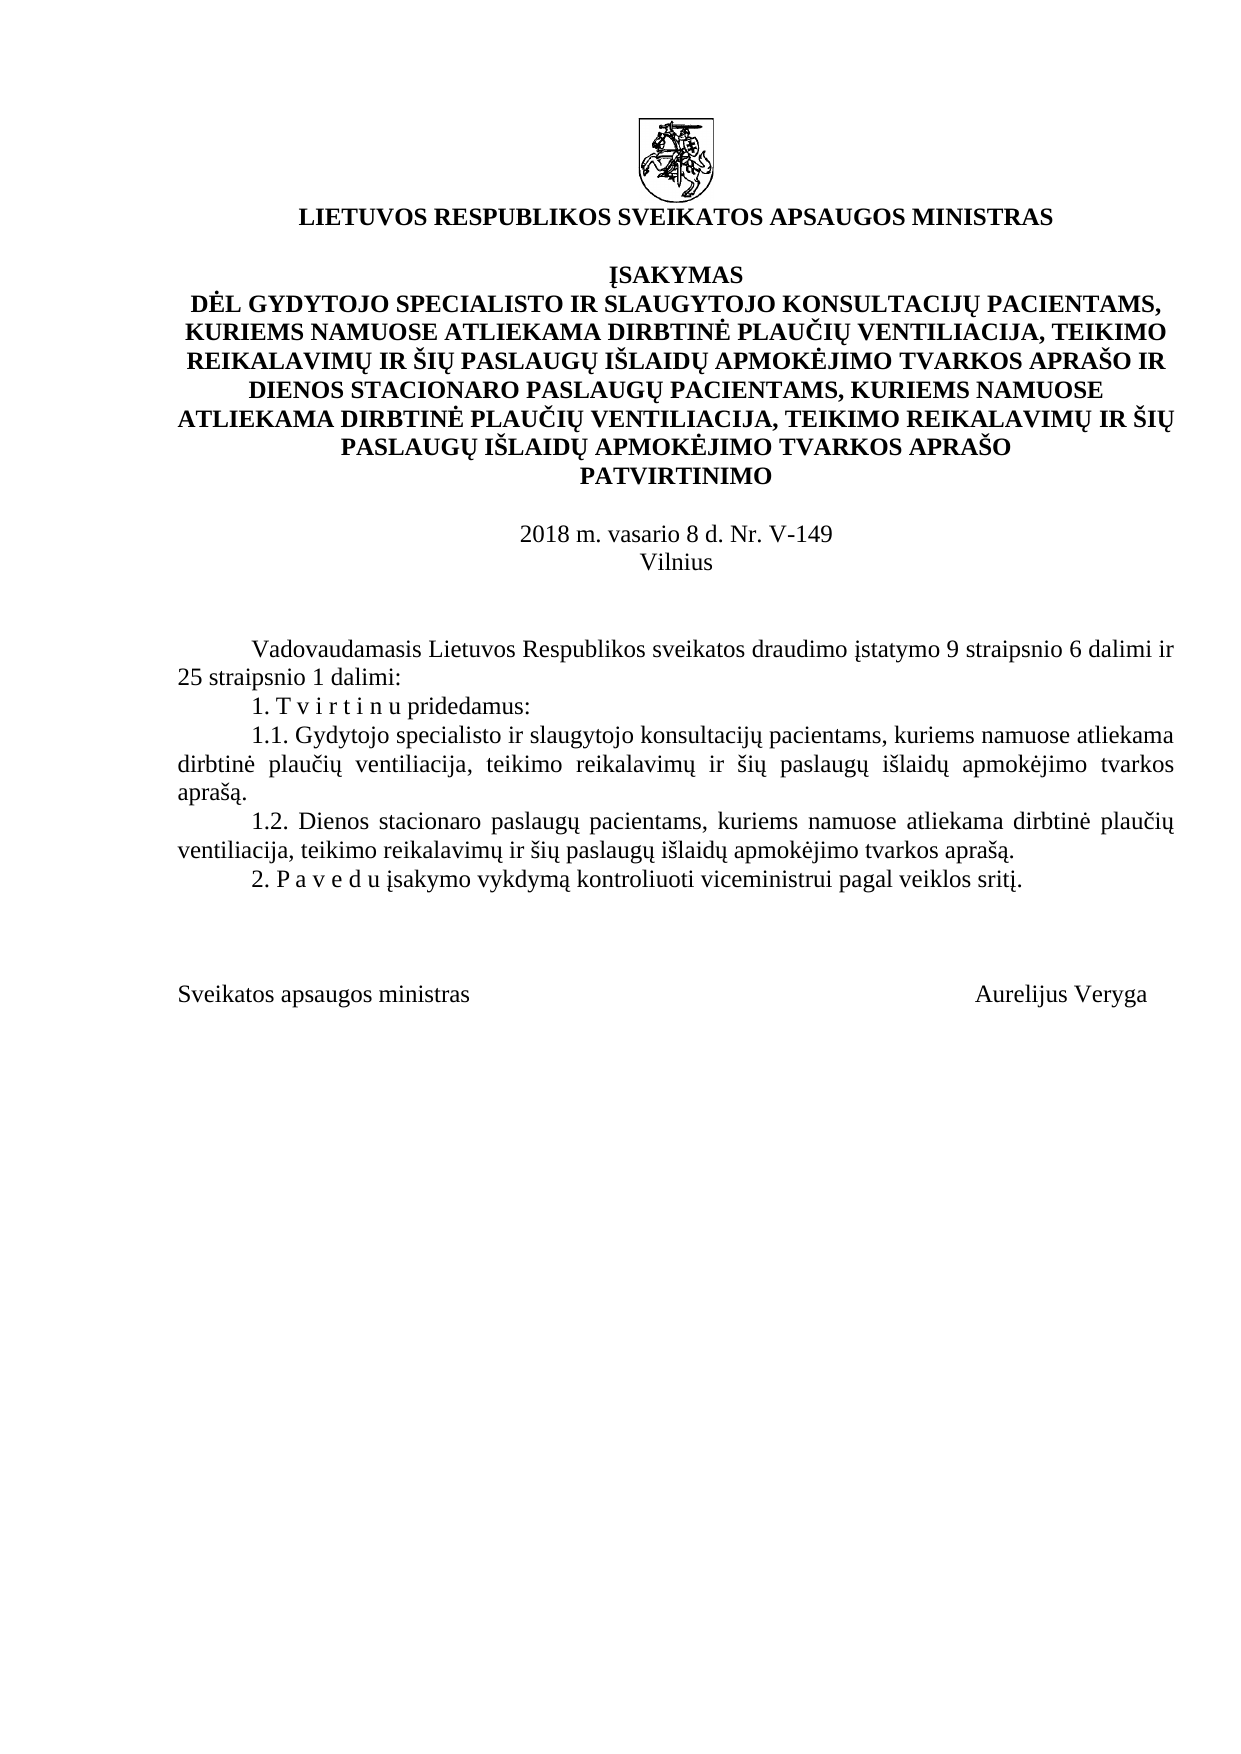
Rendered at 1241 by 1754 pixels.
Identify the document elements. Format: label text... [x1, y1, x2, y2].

text PATVIRTINIMO [177, 461, 1175, 490]
text 1.2. Dienos stacionaro paslaugų pacientams, kuriems namuose atliekama dirbtinė plaučių ventiliacija, teikimo reikalavimų ir šių paslaugų išlaidų apmokėjimo tvarkos aprašą. [177, 806, 1175, 864]
text 2018 m. vasario 8 d. Nr. V-149 [177, 519, 1175, 547]
text Sveikatos apsaugos ministras Aurelijus Veryga [177, 979, 1175, 1007]
text 1.1. Gydytojo specialisto ir slaugytojo konsultacijų pacientams, kuriems namuose atliekama dirbtinė plaučių ventiliacija, teikimo reikalavimų ir šių paslaugų išlaidų apmokėjimo tvarkos aprašą. [177, 720, 1175, 806]
text ĮSAKYMAS [177, 260, 1175, 289]
text DĖL GYDYTOJO SPECIALISTO IR SLAUGYTOJO KONSULTACIJŲ PACIENTAMS, KURIEMS NAMUOSE ATLIEKAMA DIRBTINĖ PLAUČIŲ VENTILIACIJA, TEIKIMO REIKALAVIMŲ IR ŠIŲ PASLAUGŲ IŠLAIDŲ APMOKĖJIMO TVARKOS APRAŠO IR DIENOS STACIONARO PASLAUGŲ PACIENTAMS, KURIEMS NAMUOSE ATLIEKAMA DIRBTINĖ PLAUČIŲ VENTILIACIJA, TEIKIMO REIKALAVIMŲ IR ŠIŲ PASLAUGŲ IŠLAIDŲ APMOKĖJIMO TVARKOS APRAŠO [177, 289, 1175, 461]
text Vadovaudamasis Lietuvos Respublikos sveikatos draudimo įstatymo 9 straipsnio 6 dalimi ir 25 straipsnio 1 dalimi: [177, 634, 1175, 691]
text LIETUVOS RESPUBLIKOS SVEIKATOS APSAUGOS MINISTRAS [177, 202, 1175, 231]
text 2. P a v e d u įsakymo vykdymą kontroliuoti viceministrui pagal veiklos sritį. [177, 864, 1175, 892]
text Vilnius [177, 547, 1175, 576]
text 1. T v i r t i n u pridedamus: [177, 691, 1175, 720]
